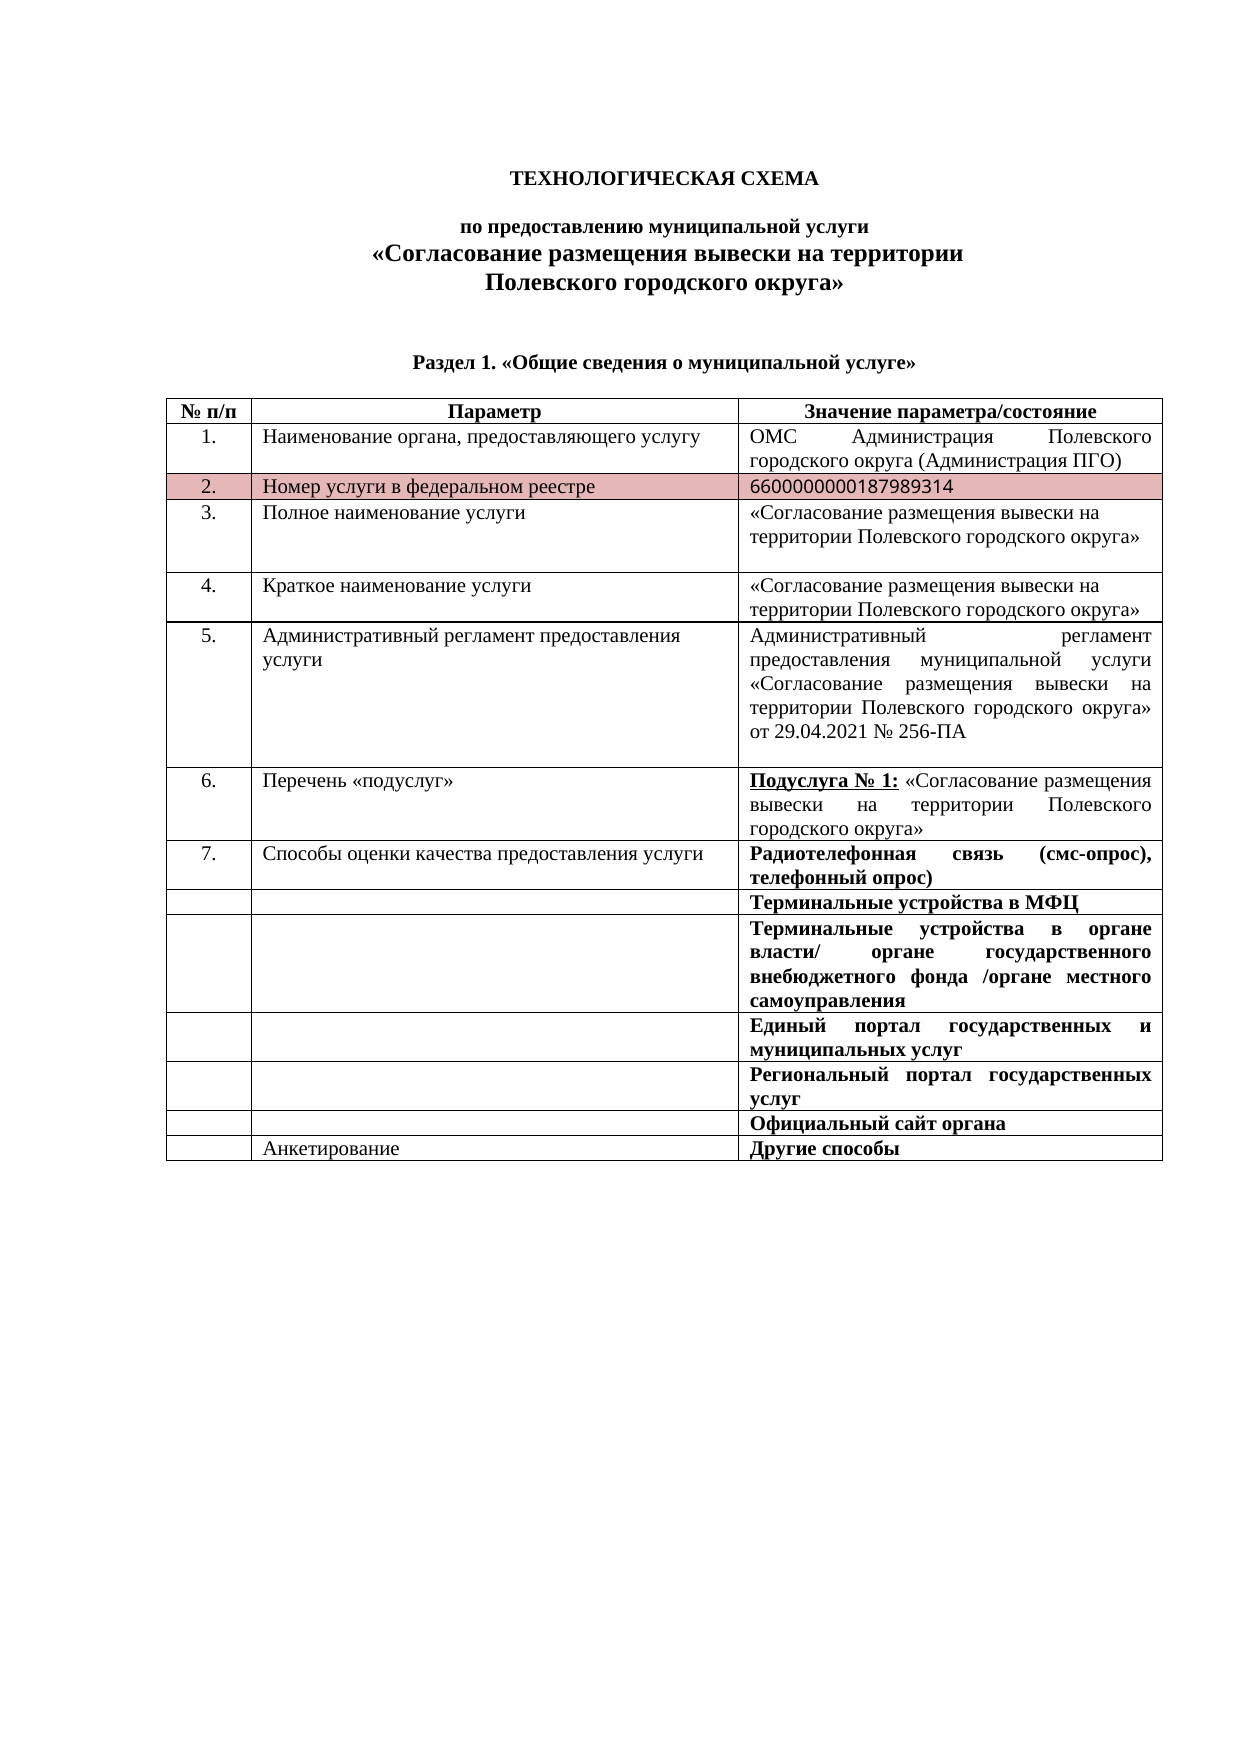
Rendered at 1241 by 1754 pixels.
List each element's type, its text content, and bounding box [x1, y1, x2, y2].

table_cell [167, 1111, 251, 1135]
table_header Параметр [252, 399, 738, 423]
table_cell [252, 890, 738, 914]
table_cell Региональный портал государственных услуг [739, 1062, 1162, 1110]
table_header [166, 118, 664, 142]
table_cell [252, 1111, 738, 1135]
table_cell Другие способы [739, 1136, 1162, 1160]
text по предоставлению муниципальной услуги [177, 214, 1152, 238]
table_cell 3. [167, 500, 251, 572]
table_header № п/п [167, 399, 251, 423]
table_cell ОМС Администрация Полевского городского округа (Администрация ПГО) [739, 424, 1162, 472]
table_cell Краткое наименование услуги [252, 573, 738, 621]
table_cell Терминальные устройства в МФЦ [739, 890, 1162, 914]
table_cell Единый портал государственных и муниципальных услуг [739, 1013, 1162, 1061]
text Полевского городского округа» [177, 267, 1152, 296]
table_cell «Согласование размещения вывески на территории Полевского городского округа» [739, 500, 1162, 572]
table_cell 2. [167, 474, 251, 499]
table_cell 5. [167, 623, 251, 767]
table_cell Полное наименование услуги [252, 500, 738, 572]
table_cell [252, 1062, 738, 1110]
table_cell Подуслуга № 1: «Согласование размещения вывески на территории Полевского городского округа» [739, 768, 1162, 840]
table_cell 4. [167, 573, 251, 621]
table_cell [167, 1136, 251, 1160]
table_cell Радиотелефонная связь (смс-опрос), телефонный опрос) [739, 841, 1162, 889]
text «Согласование размещения вывески на территории [177, 238, 1152, 267]
table_header Значение параметра/состояние [739, 399, 1162, 423]
text ТЕХНОЛОГИЧЕСКАЯ СХЕМА [177, 166, 1152, 190]
table_cell 1. [167, 424, 251, 472]
table_cell Наименование органа, предоставляющего услугу [252, 424, 738, 472]
table_cell Номер услуги в федеральном реестре [252, 474, 738, 499]
table_cell Административный регламент предоставления муниципальной услуги «Согласование размещения вывески на территории Полевского городского округа» от 29.04.2021 № 256-ПА [739, 623, 1162, 767]
text Раздел 1. «Общие сведения о муниципальной услуге» [177, 350, 1152, 374]
table_cell [167, 1062, 251, 1110]
table_cell [167, 1013, 251, 1061]
table_cell Официальный сайт органа [739, 1111, 1162, 1135]
table_cell [167, 890, 251, 914]
table_cell 6. [167, 768, 251, 840]
table_cell [252, 915, 738, 1012]
table_cell «Согласование размещения вывески на территории Полевского городского округа» [739, 573, 1162, 621]
table_cell 7. [167, 841, 251, 889]
table_cell Административный регламент предоставления услуги [252, 623, 738, 767]
table_cell [252, 1013, 738, 1061]
table_cell Способы оценки качества предоставления услуги [252, 841, 738, 889]
table_cell 6600000000187989314 [739, 474, 1162, 499]
table_cell [167, 915, 251, 1012]
table_cell Анкетирование [252, 1136, 738, 1160]
table_header [664, 118, 1163, 142]
table_cell Перечень «подуслуг» [252, 768, 738, 840]
table_cell Терминальные устройства в органе власти/ органе государственного внебюджетного фонда /органе местного самоуправления [739, 915, 1162, 1012]
